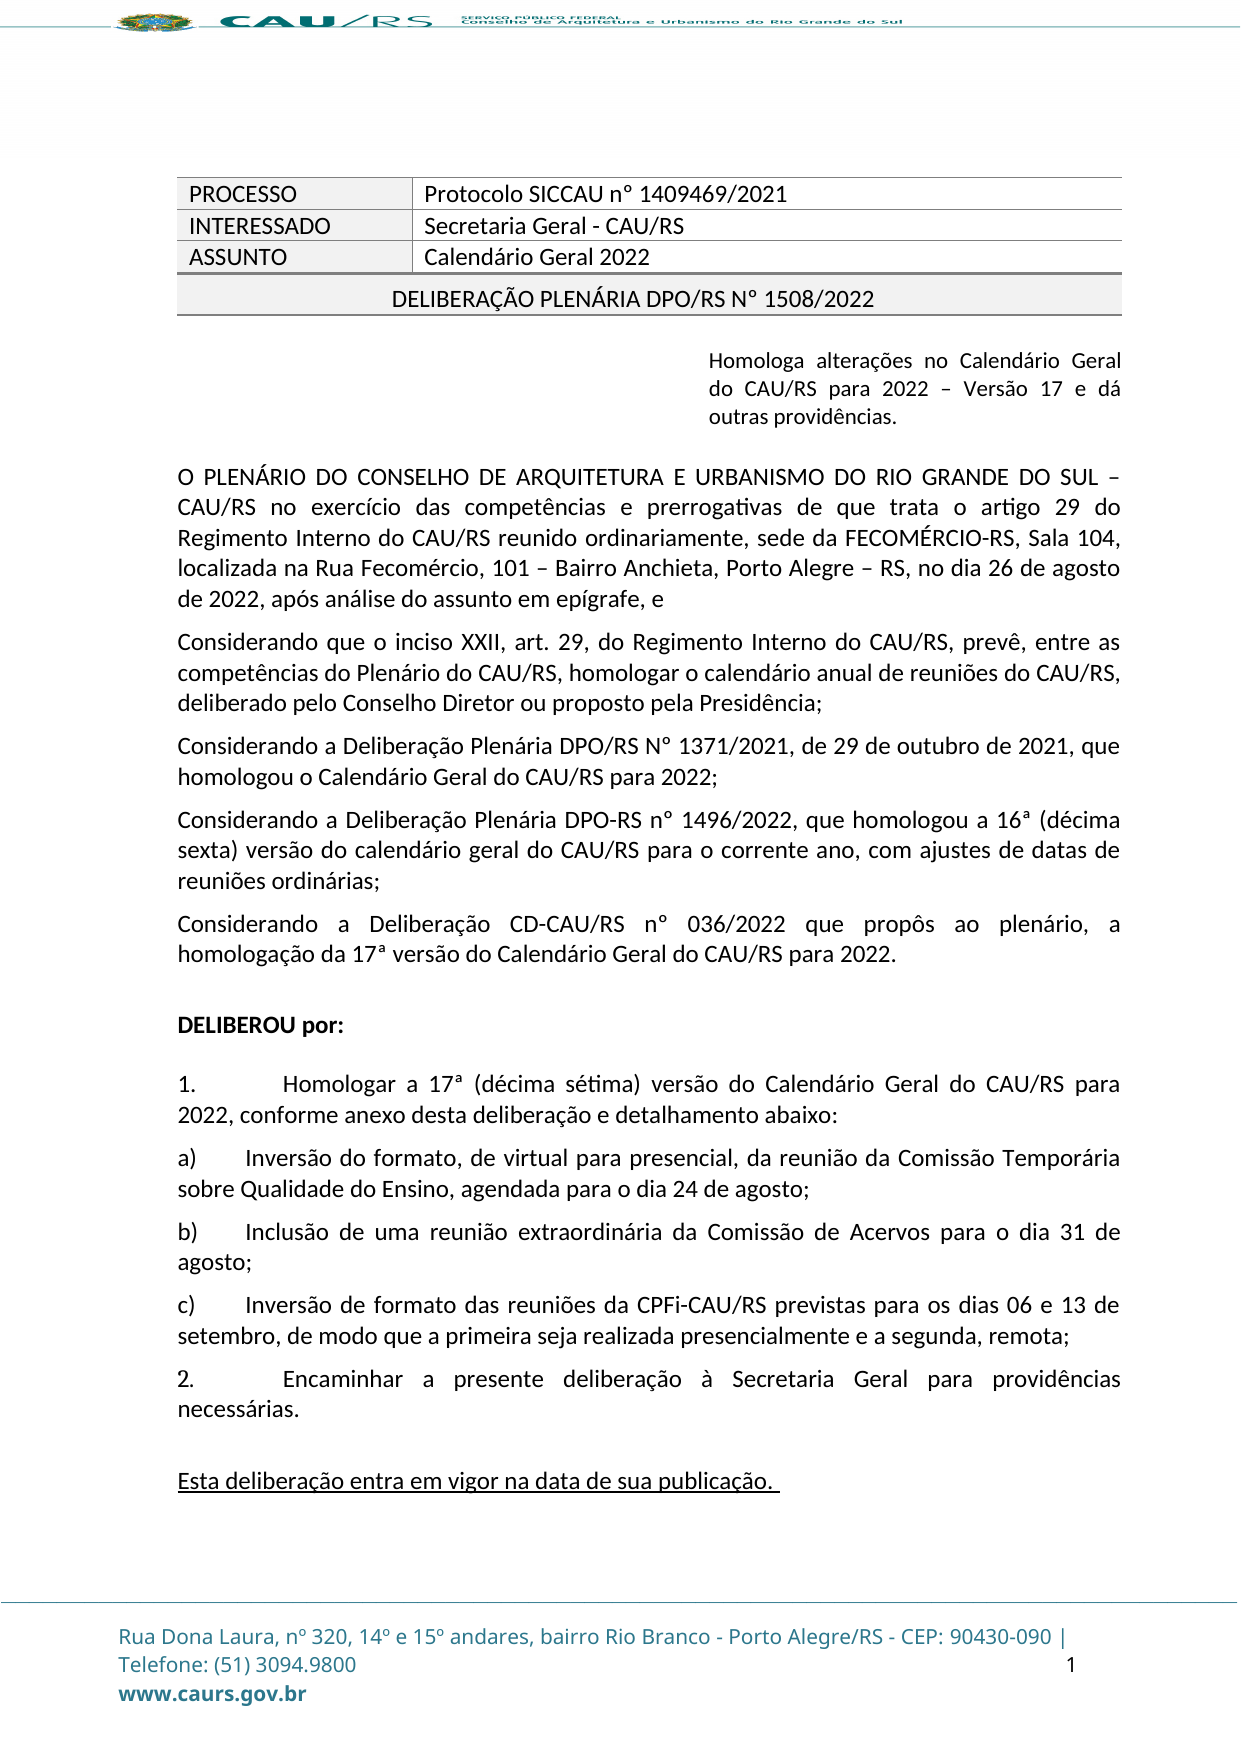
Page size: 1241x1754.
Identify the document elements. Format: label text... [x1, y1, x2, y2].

list Inversão de formato das reuniões da CPFi-CAU/RS previstas para os dias 06 e 13 de setembro, de modo que a primeira seja realizada presencialmente e a segunda, remota; [177, 1289, 1122, 1350]
list Homologar a 17ª (décima sétima) versão do Calendário Geral do CAU/RS para 2022, conforme anexo desta deliberação e detalhamento abaixo: [177, 1069, 1122, 1130]
table_cell Calendário Geral 2022 [413, 241, 1122, 272]
text Considerando que o inciso XXII, art. 29, do Regimento Interno do CAU/RS, prevê, entre as competências do Plenário do CAU/RS, homologar o calendário anual de reuniões do CAU/RS, deliberado pelo Conselho Diretor ou proposto pela Presidência; [177, 626, 1122, 718]
list Encaminhar a presente deliberação à Secretaria Geral para providências necessárias. [177, 1363, 1122, 1424]
text Considerando a Deliberação Plenária DPO/RS Nº 1371/2021, de 29 de outubro de 2021, que homologou o Calendário Geral do CAU/RS para 2022; [177, 730, 1122, 791]
text Homologa alterações no Calendário Geral do CAU/RS para 2022 – Versão 17 e dá outras providências. [709, 346, 1122, 431]
table_header Protocolo SICCAU nº 1409469/2021 [413, 178, 1122, 209]
text O PLENÁRIO DO CONSELHO DE ARQUITETURA E URBANISMO DO RIO GRANDE DO SUL – CAU/RS no exercício das competências e prerrogativas de que trata o artigo 29 do Regimento Interno do CAU/RS reunido ordinariamente, sede da FECOMÉRCIO-RS, Sala 104, localizada na Rua Fecomércio, 101 – Bairro Anchieta, Porto Alegre – RS, no dia 26 de agosto de 2022, após análise do assunto em epígrafe, e [177, 461, 1122, 614]
text DELIBERAÇÃO PLENÁRIA DPO/RS Nº 1508/2022 [177, 275, 1122, 314]
text Considerando a Deliberação Plenária DPO-RS nº 1496/2022, que homologou a 16ª (décima sexta) versão do calendário geral do CAU/RS para o corrente ano, com ajustes de datas de reuniões ordinárias; [177, 804, 1122, 895]
table_cell Secretaria Geral - CAU/RS [413, 210, 1122, 240]
table_header PROCESSO [177, 178, 412, 209]
text Considerando a Deliberação CD-CAU/RS nº 036/2022 que propôs ao plenário, a homologação da 17ª versão do Calendário Geral do CAU/RS para 2022. [177, 908, 1122, 969]
list Esta deliberação entra em vigor na data de sua publicação. [177, 1465, 1122, 1496]
table_cell ASSUNTO [177, 241, 412, 272]
table_cell INTERESSADO [177, 210, 412, 240]
list Inclusão de uma reunião extraordinária da Comissão de Acervos para o dia 31 de agosto; [177, 1216, 1122, 1277]
text DELIBEROU por: [177, 1009, 1122, 1040]
list Inversão do formato, de virtual para presencial, da reunião da Comissão Temporária sobre Qualidade do Ensino, agendada para o dia 24 de agosto; [177, 1142, 1122, 1203]
